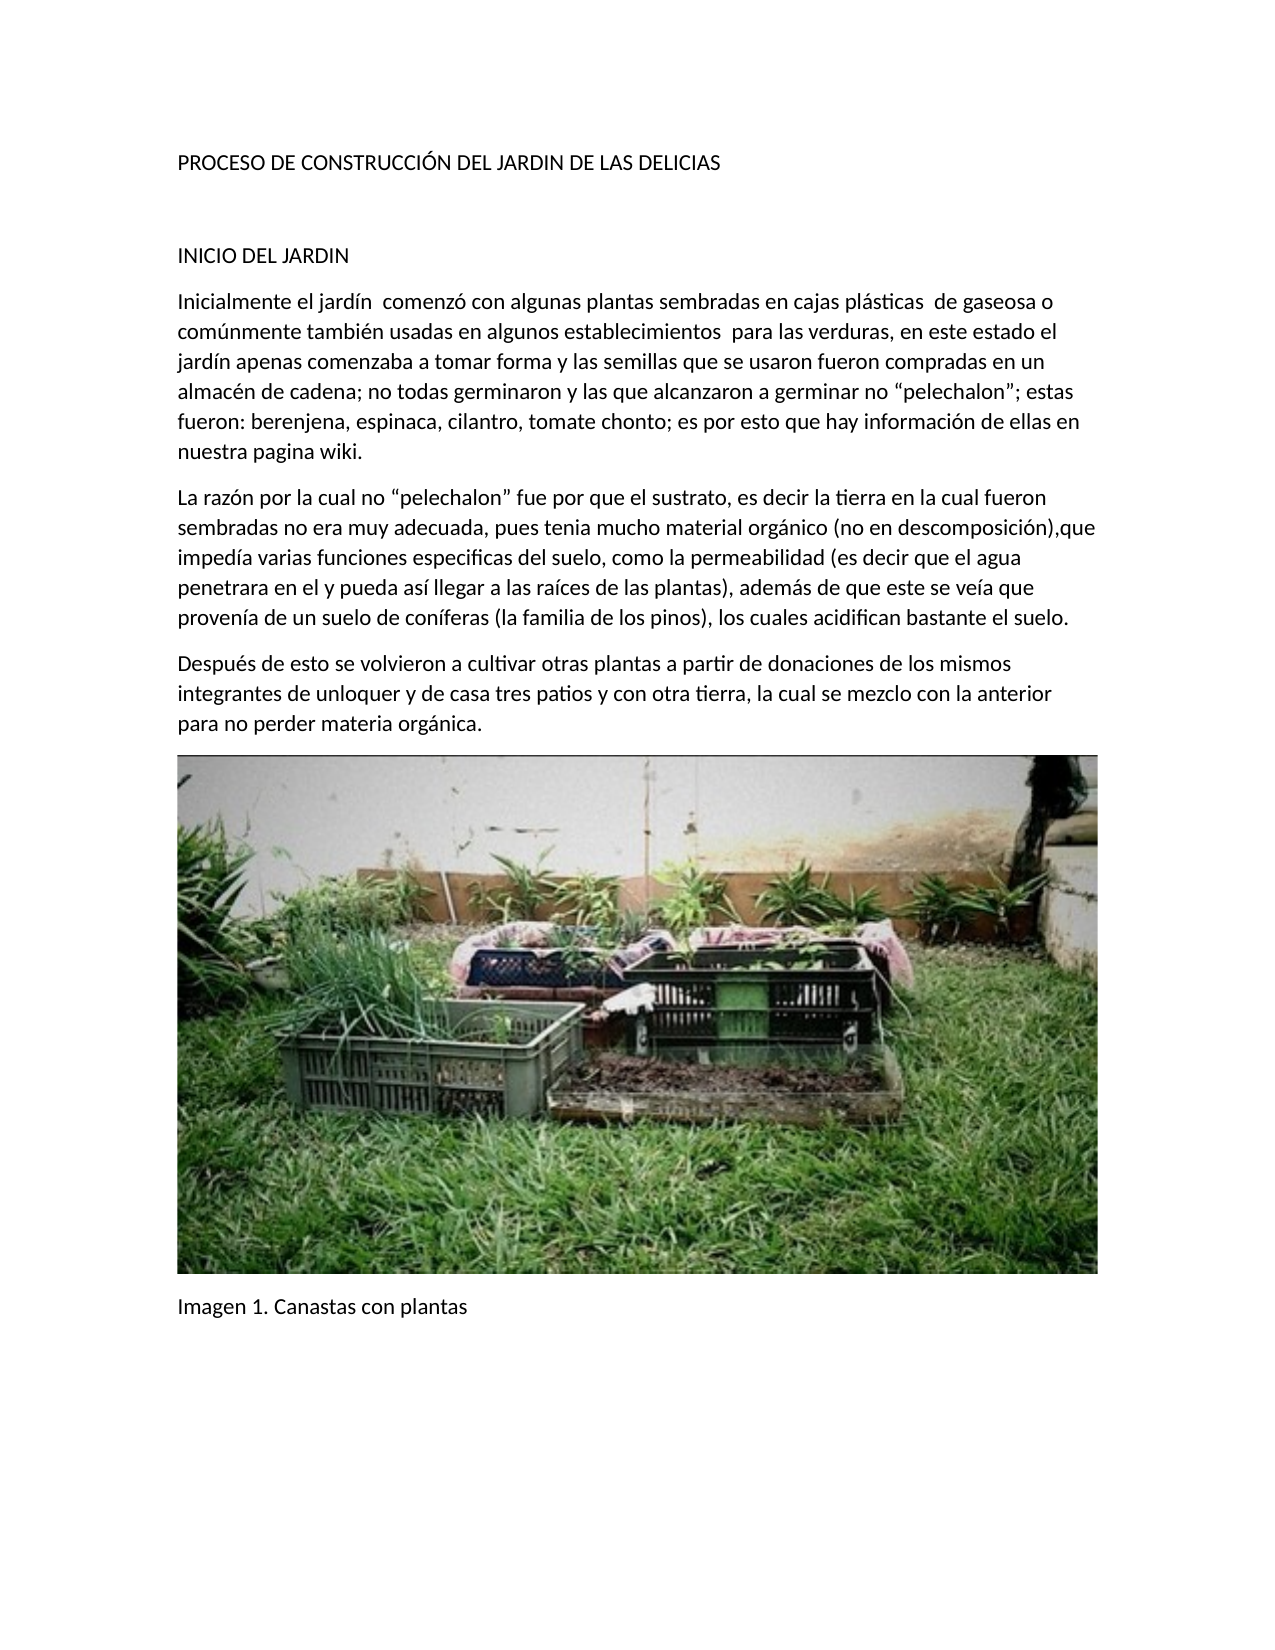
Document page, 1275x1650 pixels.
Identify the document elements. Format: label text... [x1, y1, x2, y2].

text Después de esto se volvieron a cultivar otras plantas a partir de donaciones de los mismos integrantes de unloquer y de casa tres patios y con otra tierra, la cual se mezclo con la anterior para no perder materia orgánica. [177, 649, 1098, 737]
text Imagen 1. Canastas con plantas [177, 1292, 1098, 1320]
text PROCESO DE CONSTRUCCIÓN DEL JARDIN DE LAS DELICIAS [177, 148, 1098, 176]
text INICIO DEL JARDIN [177, 241, 1098, 269]
picture [177, 755, 1098, 1274]
text Inicialmente el jardín comenzó con algunas plantas sembradas en cajas plásticas de gaseosa o comúnmente también usadas en algunos establecimientos para las verduras, en este estado el jardín apenas comenzaba a tomar forma y las semillas que se usaron fueron compradas en un almacén de cadena; no todas germinaron y las que alcanzaron a germinar no “pelechalon”; estas fueron: berenjena, espinaca, cilantro, tomate chonto; es por esto que hay información de ellas en nuestra pagina wiki. [177, 287, 1098, 465]
text La razón por la cual no “pelechalon” fue por que el sustrato, es decir la tierra en la cual fueron sembradas no era muy adecuada, pues tenia mucho material orgánico (no en descomposición),que impedía varias funciones especificas del suelo, como la permeabilidad (es decir que el agua penetrara en el y pueda así llegar a las raíces de las plantas), además de que este se veía que provenía de un suelo de coníferas (la familia de los pinos), los cuales acidifican bastante el suelo. [177, 483, 1098, 631]
